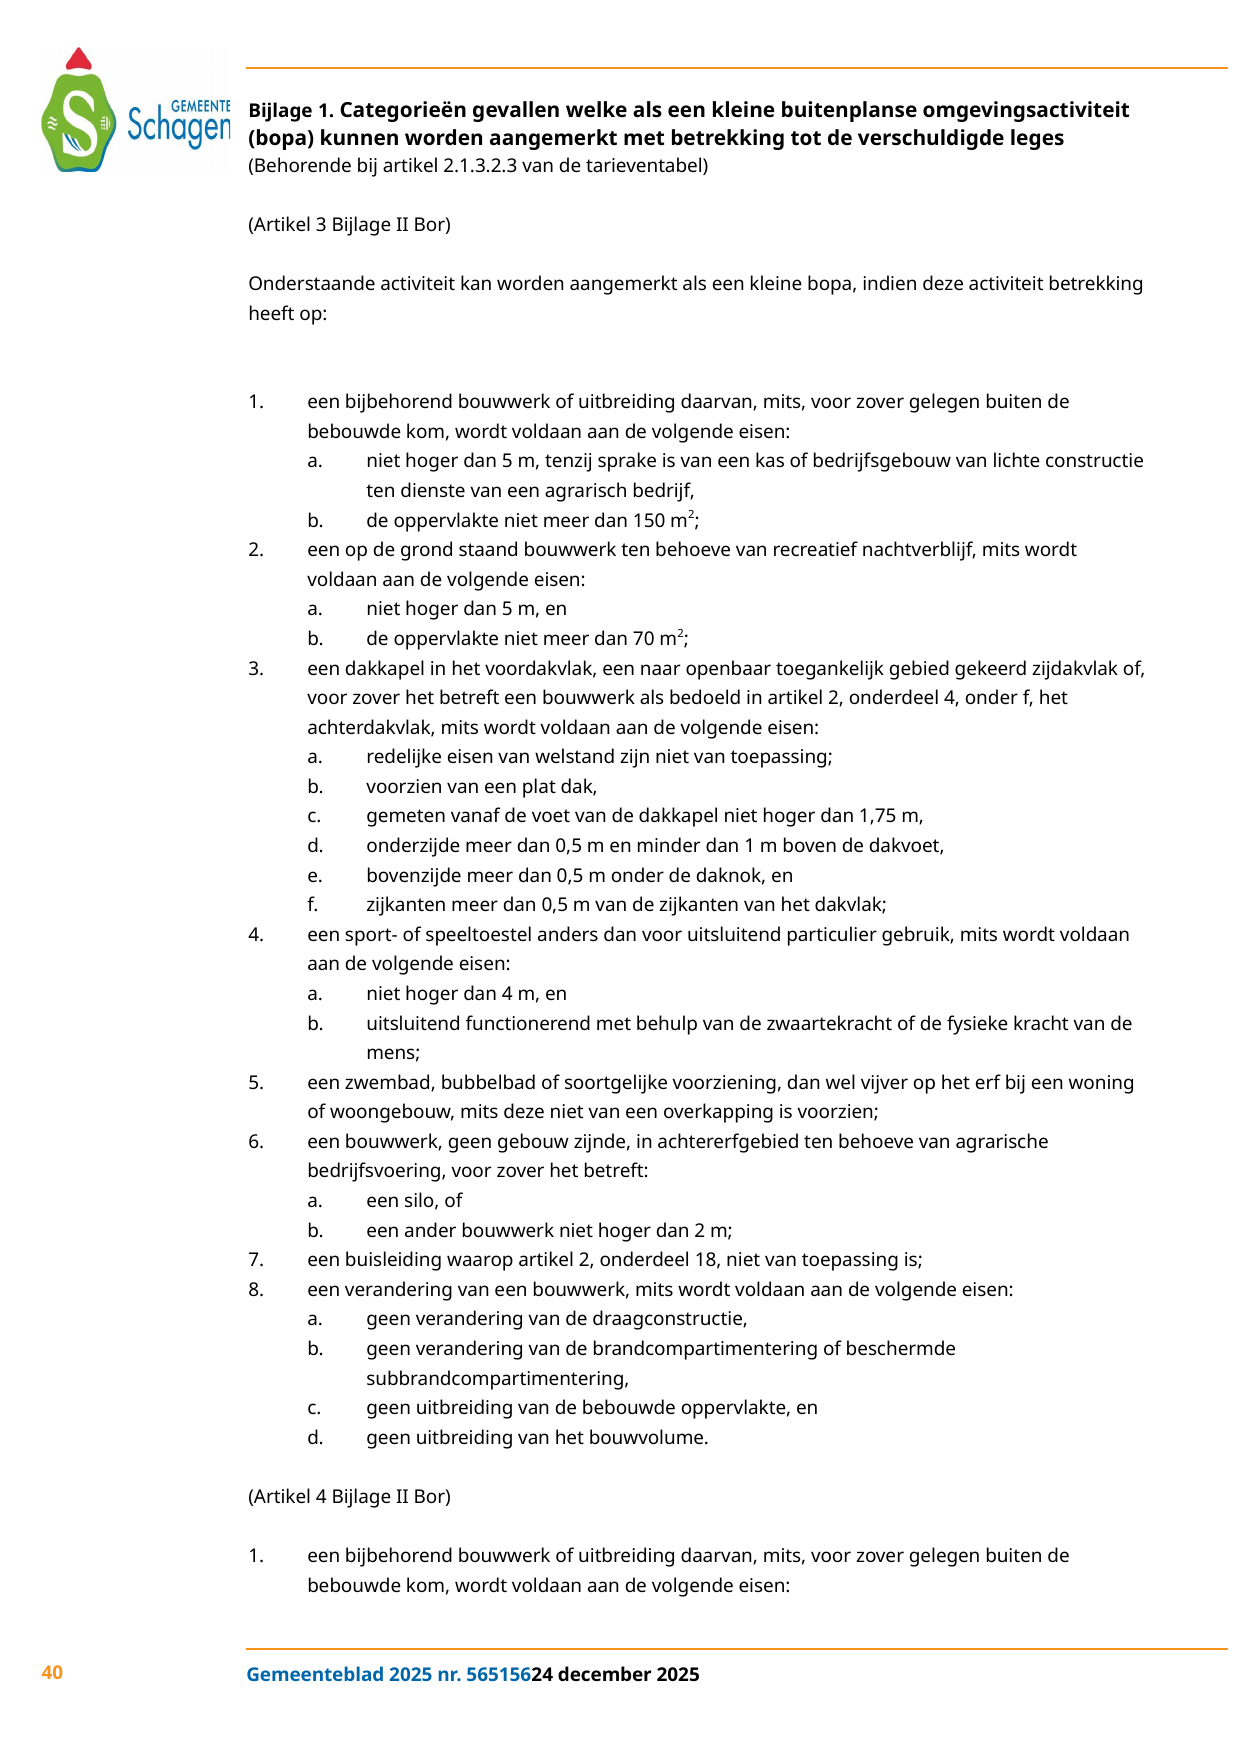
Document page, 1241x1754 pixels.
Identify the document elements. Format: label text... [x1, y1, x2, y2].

list voorzien van een plat dak, [307, 773, 1152, 799]
list de oppervlakte niet meer dan 70 m2; [307, 625, 1152, 651]
list geen verandering van de draagconstructie, [307, 1306, 1152, 1331]
list een bijbehorend bouwwerk of uitbreiding daarvan, mits, voor zover gelegen buiten de bebouwde kom, wordt voldaan aan de volgende eisen: [248, 388, 1152, 444]
list gemeten vanaf de voet van de dakkapel niet hoger dan 1,75 m, [307, 803, 1152, 828]
list een verandering van een bouwwerk, mits wordt voldaan aan de volgende eisen: [248, 1276, 1152, 1302]
list zijkanten meer dan 0,5 m van de zijkanten van het dakvlak; [307, 891, 1152, 917]
list een buisleiding waarop artikel 2, onderdeel 18, niet van toepassing is; [248, 1246, 1152, 1272]
list geen uitbreiding van het bouwvolume. [307, 1424, 1152, 1449]
picture [41, 47, 231, 172]
list niet hoger dan 5 m, tenzij sprake is van een kas of bedrijfsgebouw van lichte constructie ten dienste van een agrarisch bedrijf, [307, 448, 1152, 503]
list geen uitbreiding van de bebouwde oppervlakte, en [307, 1394, 1152, 1420]
list niet hoger dan 5 m, en [307, 596, 1152, 621]
text Bijlage 1. Categorieën gevallen welke als een kleine buitenplanse omgevingsactiviteit (bopa) kunnen worden aangemerkt met betrekking tot de verschuldigde leges [248, 95, 1152, 152]
list een zwembad, bubbelbad of soortgelijke voorziening, dan wel vijver op het erf bij een woning of woongebouw, mits deze niet van een overkapping is voorzien; [248, 1069, 1152, 1124]
list een ander bouwwerk niet hoger dan 2 m; [307, 1217, 1152, 1242]
text (Artikel 3 Bijlage II Bor) [248, 211, 1152, 237]
text (Artikel 4 Bijlage II Bor) [248, 1483, 1152, 1509]
list een sport- of speeltoestel anders dan voor uitsluitend particulier gebruik, mits wordt voldaan aan de volgende eisen: [248, 921, 1152, 976]
list redelijke eisen van welstand zijn niet van toepassing; [307, 743, 1152, 769]
list geen verandering van de brandcompartimentering of beschermde subbrandcompartimentering, [307, 1335, 1152, 1390]
list uitsluitend functionerend met behulp van de zwaartekracht of de fysieke kracht van de mens; [307, 1010, 1152, 1065]
list een dakkapel in het voordakvlak, een naar openbaar toegankelijk gebied gekeerd zijdakvlak of, voor zover het betreft een bouwwerk als bedoeld in artikel 2, onderdeel 4, onder f, het achterdakvlak, mits wordt voldaan aan de volgende eisen: [248, 655, 1152, 739]
text (Behorende bij artikel 2.1.3.2.3 van de tarieventabel) [248, 152, 1152, 177]
list een silo, of [307, 1187, 1152, 1213]
list een bijbehorend bouwwerk of uitbreiding daarvan, mits, voor zover gelegen buiten de bebouwde kom, wordt voldaan aan de volgende eisen: [248, 1542, 1152, 1597]
text Onderstaande activiteit kan worden aangemerkt als een kleine bopa, indien deze activiteit betrekking heeft op: [248, 270, 1152, 325]
list niet hoger dan 4 m, en [307, 980, 1152, 1006]
list onderzijde meer dan 0,5 m en minder dan 1 m boven de dakvoet, [307, 832, 1152, 858]
list bovenzijde meer dan 0,5 m onder de daknok, en [307, 862, 1152, 887]
list een op de grond staand bouwwerk ten behoeve van recreatief nachtverblijf, mits wordt voldaan aan de volgende eisen: [248, 536, 1152, 592]
list de oppervlakte niet meer dan 150 m2; [307, 507, 1152, 532]
list een bouwwerk, geen gebouw zijnde, in achtererfgebied ten behoeve van agrarische bedrijfsvoering, voor zover het betreft: [248, 1128, 1152, 1183]
